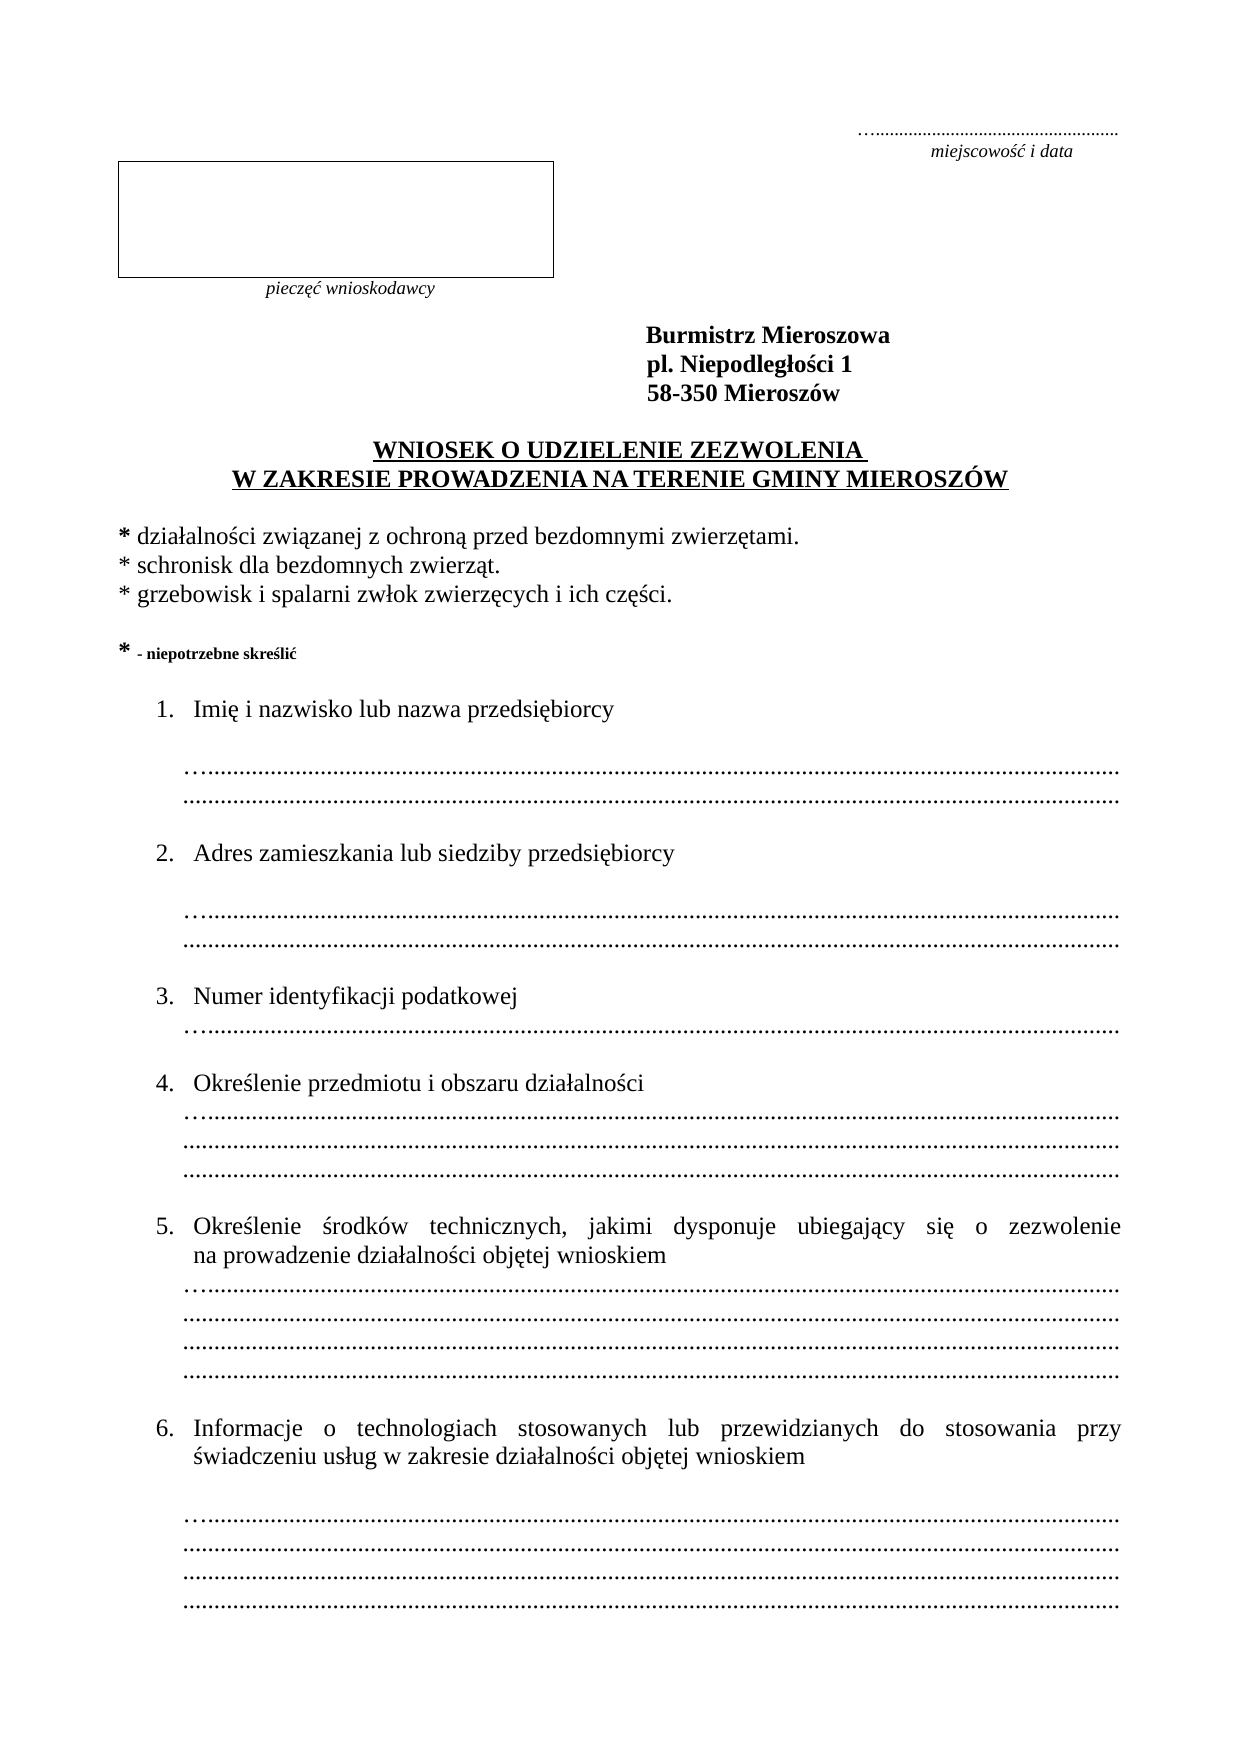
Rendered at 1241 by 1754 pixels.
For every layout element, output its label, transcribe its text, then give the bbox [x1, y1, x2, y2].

table_header [119, 162, 553, 277]
list Informacje o technologiach stosowanych lub przewidzianych do stosowania przy świadczeniu usług w zakresie działalności objętej wnioskiem [156, 1413, 1122, 1470]
text ...................................................................................................................................................... [182, 1355, 1122, 1384]
text pieczęć wnioskodawcy [118, 277, 1122, 298]
text …........................................................................................................................................................................................................................................................................................................ [182, 723, 1122, 809]
text ….................................................................................................................................................. [182, 1010, 1122, 1039]
text * działalności związanej z ochroną przed bezdomnymi zwierzętami. [118, 521, 1122, 550]
list Numer identyfikacji podatkowej [156, 981, 1122, 1010]
text * grzebowisk i spalarni zwłok zwierzęcych i ich części. [118, 579, 1122, 608]
text ….............................................................................................................................................................................................................................................................................................................................................................................................................................................................. [182, 1499, 1122, 1585]
text ...................................................................................................................................................... [182, 1585, 1122, 1614]
text ….............................................................................................................................................................................................................................................................................................................................................................................................................................................................. [182, 1096, 1122, 1183]
text WNIOSEK O UDZIELENIE ZEZWOLENIA W ZAKRESIE PROWADZENIA NA TERENIE GMINY MIEROSZÓW [118, 435, 1122, 493]
text * schronisk dla bezdomnych zwierząt. [118, 550, 1122, 579]
list Określenie przedmiotu i obszaru działalności [156, 1068, 1122, 1096]
text …........................................................................................................................................................................................................................................................................................................ [182, 895, 1122, 953]
list Adres zamieszkania lub siedziby przedsiębiorcy [156, 838, 1122, 866]
text ….................................................... [118, 118, 1122, 140]
text miejscowość i data [118, 140, 1122, 161]
list Określenie środków technicznych, jakimi dysponuje ubiegający się o zezwolenie na prowadzenie działalności objętej wnioskiem [156, 1211, 1122, 1269]
text 58-350 Mieroszów [118, 378, 1122, 406]
list Imię i nazwisko lub nazwa przedsiębiorcy [156, 694, 1122, 723]
text * - niepotrzebne skreślić [118, 636, 1122, 665]
text ….............................................................................................................................................................................................................................................................................................................................................................................................................................................................. [182, 1269, 1122, 1355]
text pl. Niepodległości 1 [118, 349, 1122, 378]
text Burmistrz Mieroszowa [118, 320, 1122, 349]
